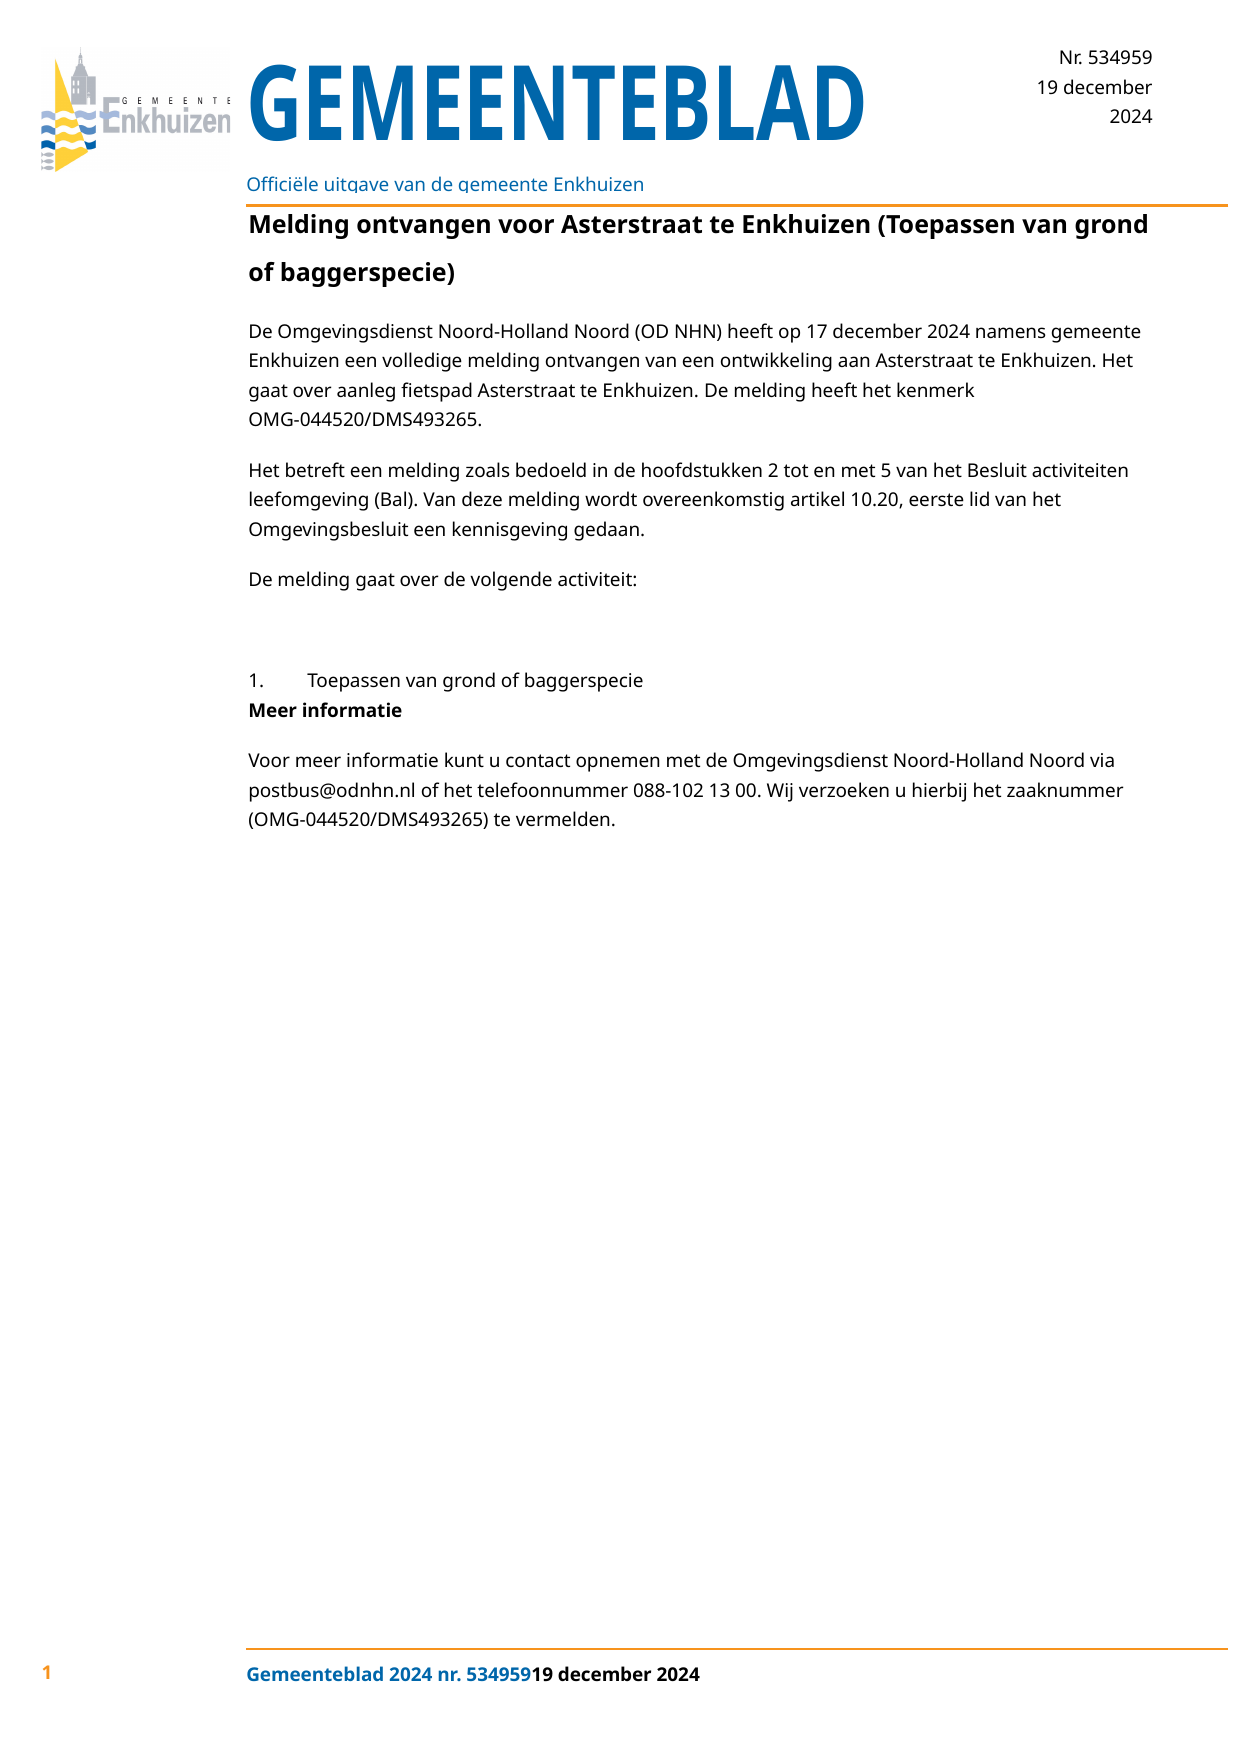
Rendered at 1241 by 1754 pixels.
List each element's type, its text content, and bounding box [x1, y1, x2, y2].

text Het betreft een melding zoals bedoeld in de hoofdstukken 2 tot en met 5 van het Besluit activiteiten leefomgeving (Bal). Van deze melding wordt overeenkomstig artikel 10.20, eerste lid van het Omgevingsbesluit een kennisgeving gedaan. [248, 457, 1152, 542]
picture [41, 47, 231, 172]
list Toepassen van grond of baggerspecie [248, 667, 1152, 693]
text Voor meer informatie kunt u contact opnemen met de Omgevingsdienst Noord-Holland Noord via postbus@odnhn.nl of het telefoonnummer 088-102 13 00. Wij verzoeken u hierbij het zaaknummer (OMG-044520/DMS493265) te vermelden. [248, 747, 1152, 832]
text Meer informatie [248, 697, 1152, 723]
text De melding gaat over de volgende activiteit: [248, 567, 1152, 592]
text De Omgevingsdienst Noord-Holland Noord (OD NHN) heeft op 17 december 2024 namens gemeente Enkhuizen een volledige melding ontvangen van een ontwikkeling aan Asterstraat te Enkhuizen. Het gaat over aanleg fietspad Asterstraat te Enkhuizen. De melding heeft het kenmerk OMG-044520/DMS493265. [248, 318, 1152, 432]
text Melding ontvangen voor Asterstraat te Enkhuizen (Toepassen van grond of baggerspecie) [248, 207, 1152, 288]
